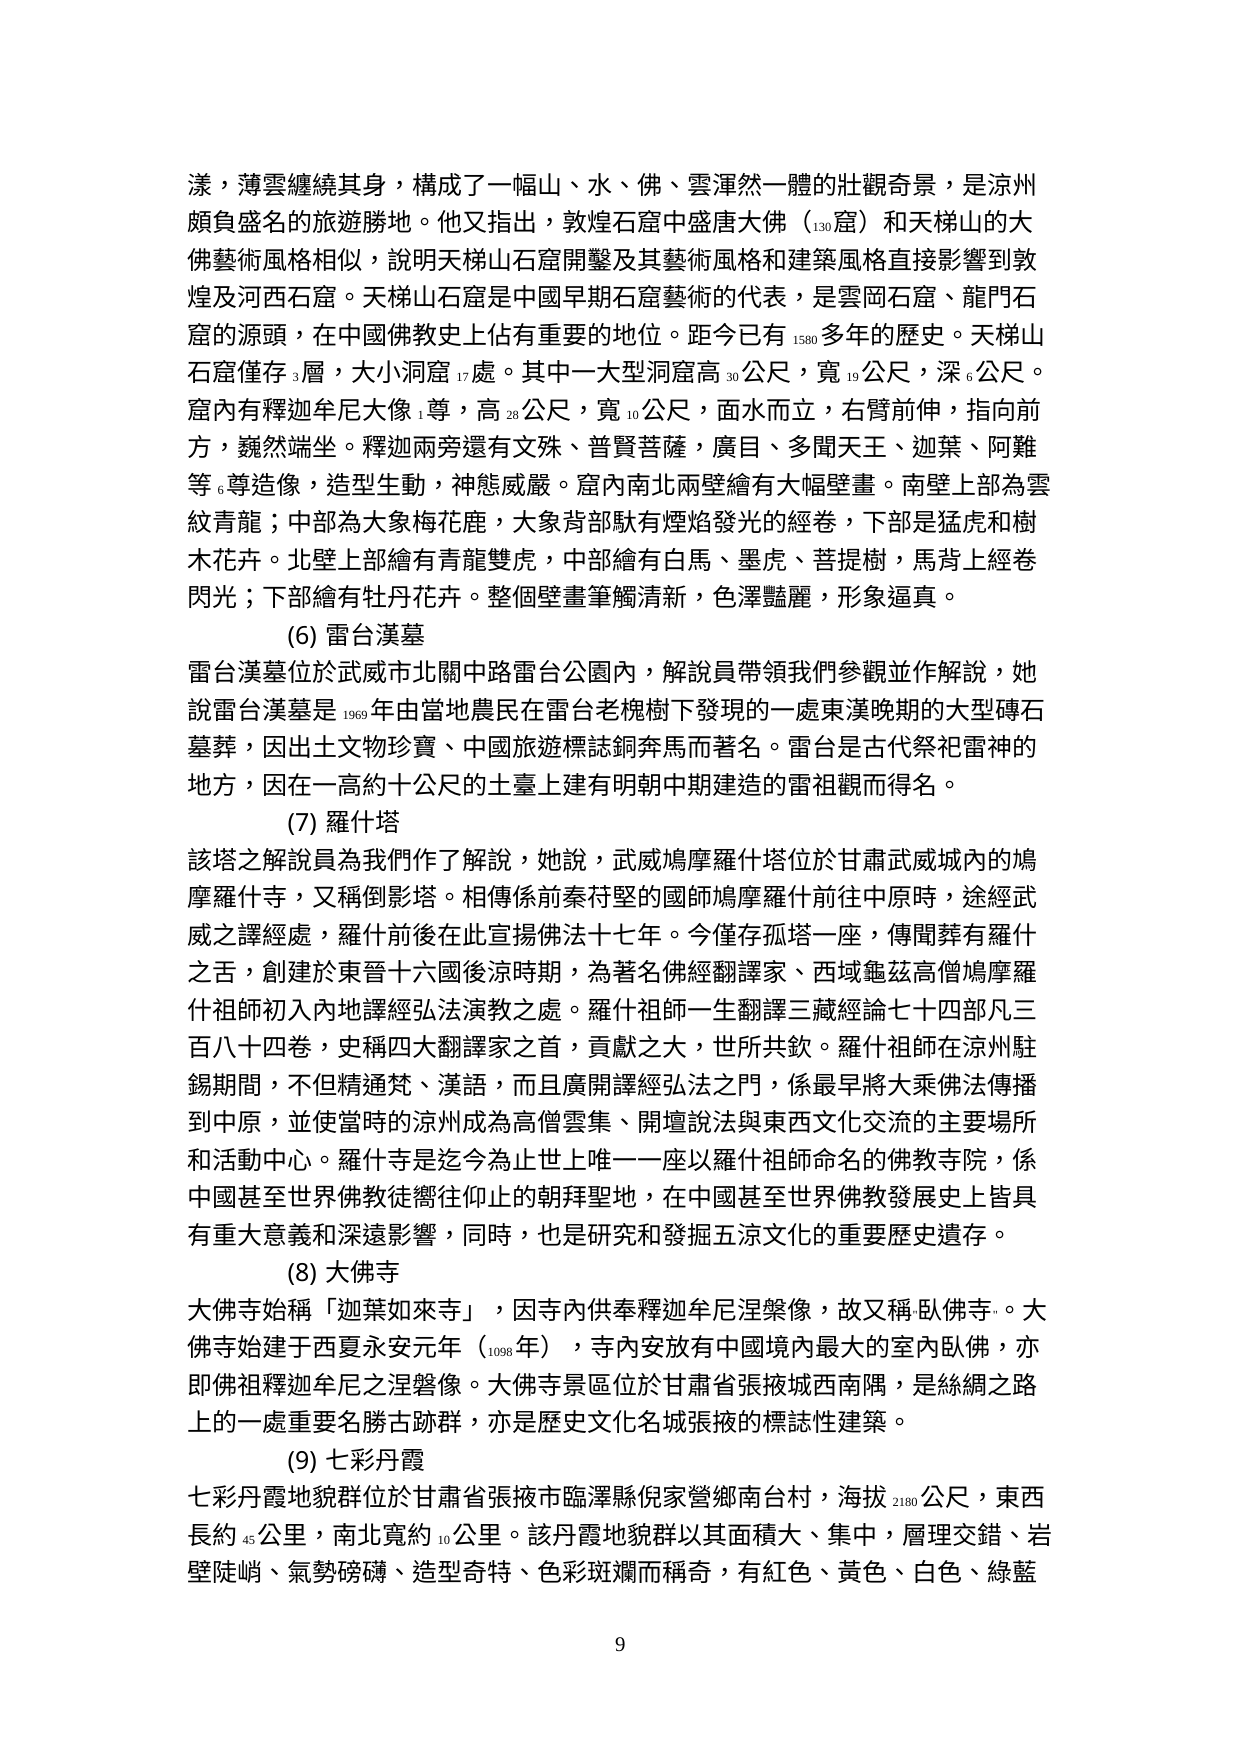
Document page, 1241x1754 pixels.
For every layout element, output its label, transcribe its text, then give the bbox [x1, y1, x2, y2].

text 該塔之解說員為我們作了解說，她說，武威鳩摩羅什塔位於甘肅武威城內的鳩摩羅什寺，又稱倒影塔。相傳係前秦苻堅的國師鳩摩羅什前往中原時，途經武威之譯經處，羅什前後在此宣揚佛法十七年。今僅存孤塔一座，傳聞葬有羅什之舌，創建於東晉十六國後涼時期，為著名佛經翻譯家、西域龜茲高僧鳩摩羅什祖師初入內地譯經弘法演教之處。羅什祖師一生翻譯三藏經論七十四部凡三百八十四卷，史稱四大翻譯家之首，貢獻之大，世所共欽。羅什祖師在涼州駐錫期間，不但精通梵、漢語，而且廣開譯經弘法之門，係最早將大乘佛法傳播到中原，並使當時的涼州成為高僧雲集、開壇說法與東西文化交流的主要場所和活動中心。羅什寺是迄今為止世上唯一一座以羅什祖師命名的佛教寺院，係中國甚至世界佛教徒嚮往仰止的朝拜聖地，在中國甚至世界佛教發展史上皆具有重大意義和深遠影響，同時，也是研究和發掘五涼文化的重要歷史遺存。 [187, 839, 1053, 1252]
list 羅什塔 [287, 802, 1053, 839]
list 雷台漢墓 [287, 614, 1053, 652]
text 大佛寺始稱「迦葉如來寺」，因寺內供奉釋迦牟尼涅槃像，故又稱"臥佛寺"。大佛寺始建于西夏永安元年（1098年），寺內安放有中國境內最大的室內臥佛，亦即佛祖釋迦牟尼之涅磐像。大佛寺景區位於甘肅省張掖城西南隅，是絲綢之路上的一處重要名勝古跡群，亦是歷史文化名城張掖的標誌性建築。 [187, 1289, 1053, 1439]
text 雷台漢墓位於武威市北關中路雷台公園內，解說員帶領我們參觀並作解說，她說雷台漢墓是1969年由當地農民在雷台老槐樹下發現的一處東漢晚期的大型磚石墓葬，因出土文物珍寶、中國旅遊標誌銅奔馬而著名。雷台是古代祭祀雷神的地方，因在一高約十公尺的土臺上建有明朝中期建造的雷祖觀而得名。 [187, 652, 1053, 802]
list 七彩丹霞 [287, 1439, 1053, 1477]
text 七彩丹霞地貌群位於甘肅省張掖市臨澤縣倪家營鄉南台村，海拔2180公尺，東西長約45公里，南北寬約10公里。該丹霞地貌群以其面積大、集中，層理交錯、岩壁陡峭、氣勢磅礴、造型奇特、色彩斑斕而稱奇，有紅色、黃色、白色、綠藍色，色調有順山勢起伏的波浪狀，也有從山頂斜插山根的，猶如斜鋪的彩條布，在陽光的照射下，像披上了一層紅色的輕紗，熠熠泛光，色彩異常豔麗，其中，最為獨特的丹霞地貌景觀有七彩霞峽、七彩塔、七彩屏、火海、七彩練、琉璃峰、七彩湖、七彩菇、大扇貝11處，登上山頂，極目遠眺，但見山巒、河流、田園、村莊、炊煙，宛如一幅風景名畫，盡收眼底。 [187, 1477, 1053, 1589]
list 大佛寺 [287, 1252, 1053, 1289]
text 漾，薄雲纏繞其身，構成了一幅山、水、佛、雲渾然一體的壯觀奇景，是涼州頗負盛名的旅遊勝地。他又指出，敦煌石窟中盛唐大佛（130窟）和天梯山的大佛藝術風格相似，說明天梯山石窟開鑿及其藝術風格和建築風格直接影響到敦煌及河西石窟。天梯山石窟是中國早期石窟藝術的代表，是雲岡石窟、龍門石窟的源頭，在中國佛教史上佔有重要的地位。距今已有1580多年的歷史。天梯山石窟僅存3層，大小洞窟17處。其中一大型洞窟高30公尺，寬19公尺，深6公尺。窟內有釋迦牟尼大像1尊，高28公尺，寬10公尺，面水而立，右臂前伸，指向前方，巍然端坐。釋迦兩旁還有文殊、普賢菩薩，廣目、多聞天王、迦葉、阿難等6尊造像，造型生動，神態威嚴。窟內南北兩壁繪有大幅壁畫。南壁上部為雲紋青龍；中部為大象梅花鹿，大象背部馱有煙焰發光的經卷，下部是猛虎和樹木花卉。北壁上部繪有青龍雙虎，中部繪有白馬、墨虎、菩提樹，馬背上經卷閃光；下部繪有牡丹花卉。整個壁畫筆觸清新，色澤豔麗，形象逼真。 [187, 164, 1053, 614]
